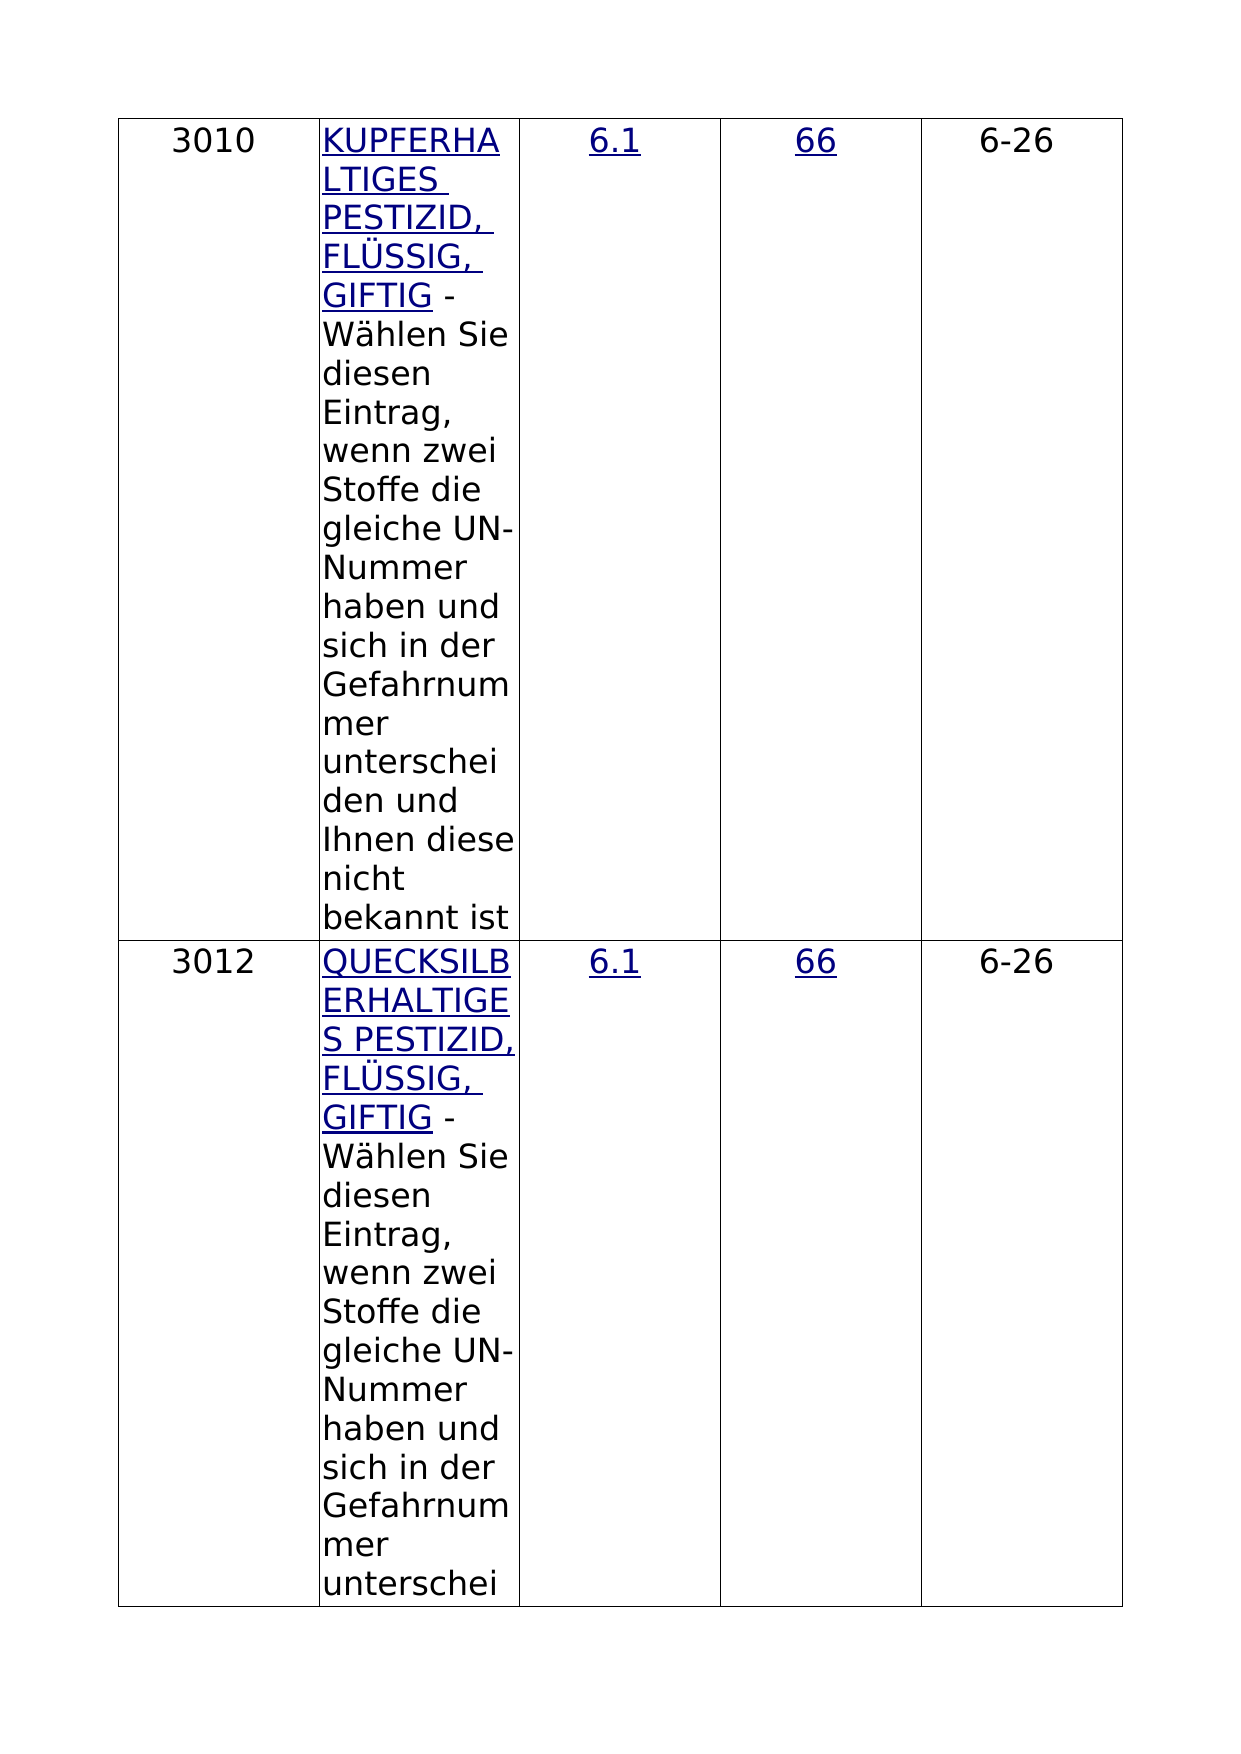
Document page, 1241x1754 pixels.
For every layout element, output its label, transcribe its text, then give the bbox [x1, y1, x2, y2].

table_cell 6.1 [520, 119, 720, 940]
table_cell 6-26 [922, 941, 1122, 1606]
table_cell 66 [721, 941, 921, 1606]
table_cell 6-26 [922, 119, 1122, 940]
table_cell KUPFERHALTIGES PESTIZID, FLÜSSIG, GIFTIG - Wählen Sie diesen Eintrag, wenn zwei Stoffe die gleiche UN-Nummer haben und sich in der Gefahrnummer unterscheiden und Ihnen diese nicht bekannt ist [320, 119, 519, 940]
table_cell 66 [721, 119, 921, 940]
table_cell 3010 [119, 119, 319, 940]
table_cell 6.1 [520, 941, 720, 1606]
table_cell 3012 [119, 941, 319, 1606]
table_cell QUECKSILBERHALTIGES PESTIZID, FLÜSSIG, GIFTIG - Wählen Sie diesen Eintrag, wenn zwei Stoffe die gleiche UN-Nummer haben und sich in der Gefahrnummer unterschei [320, 941, 519, 1606]
